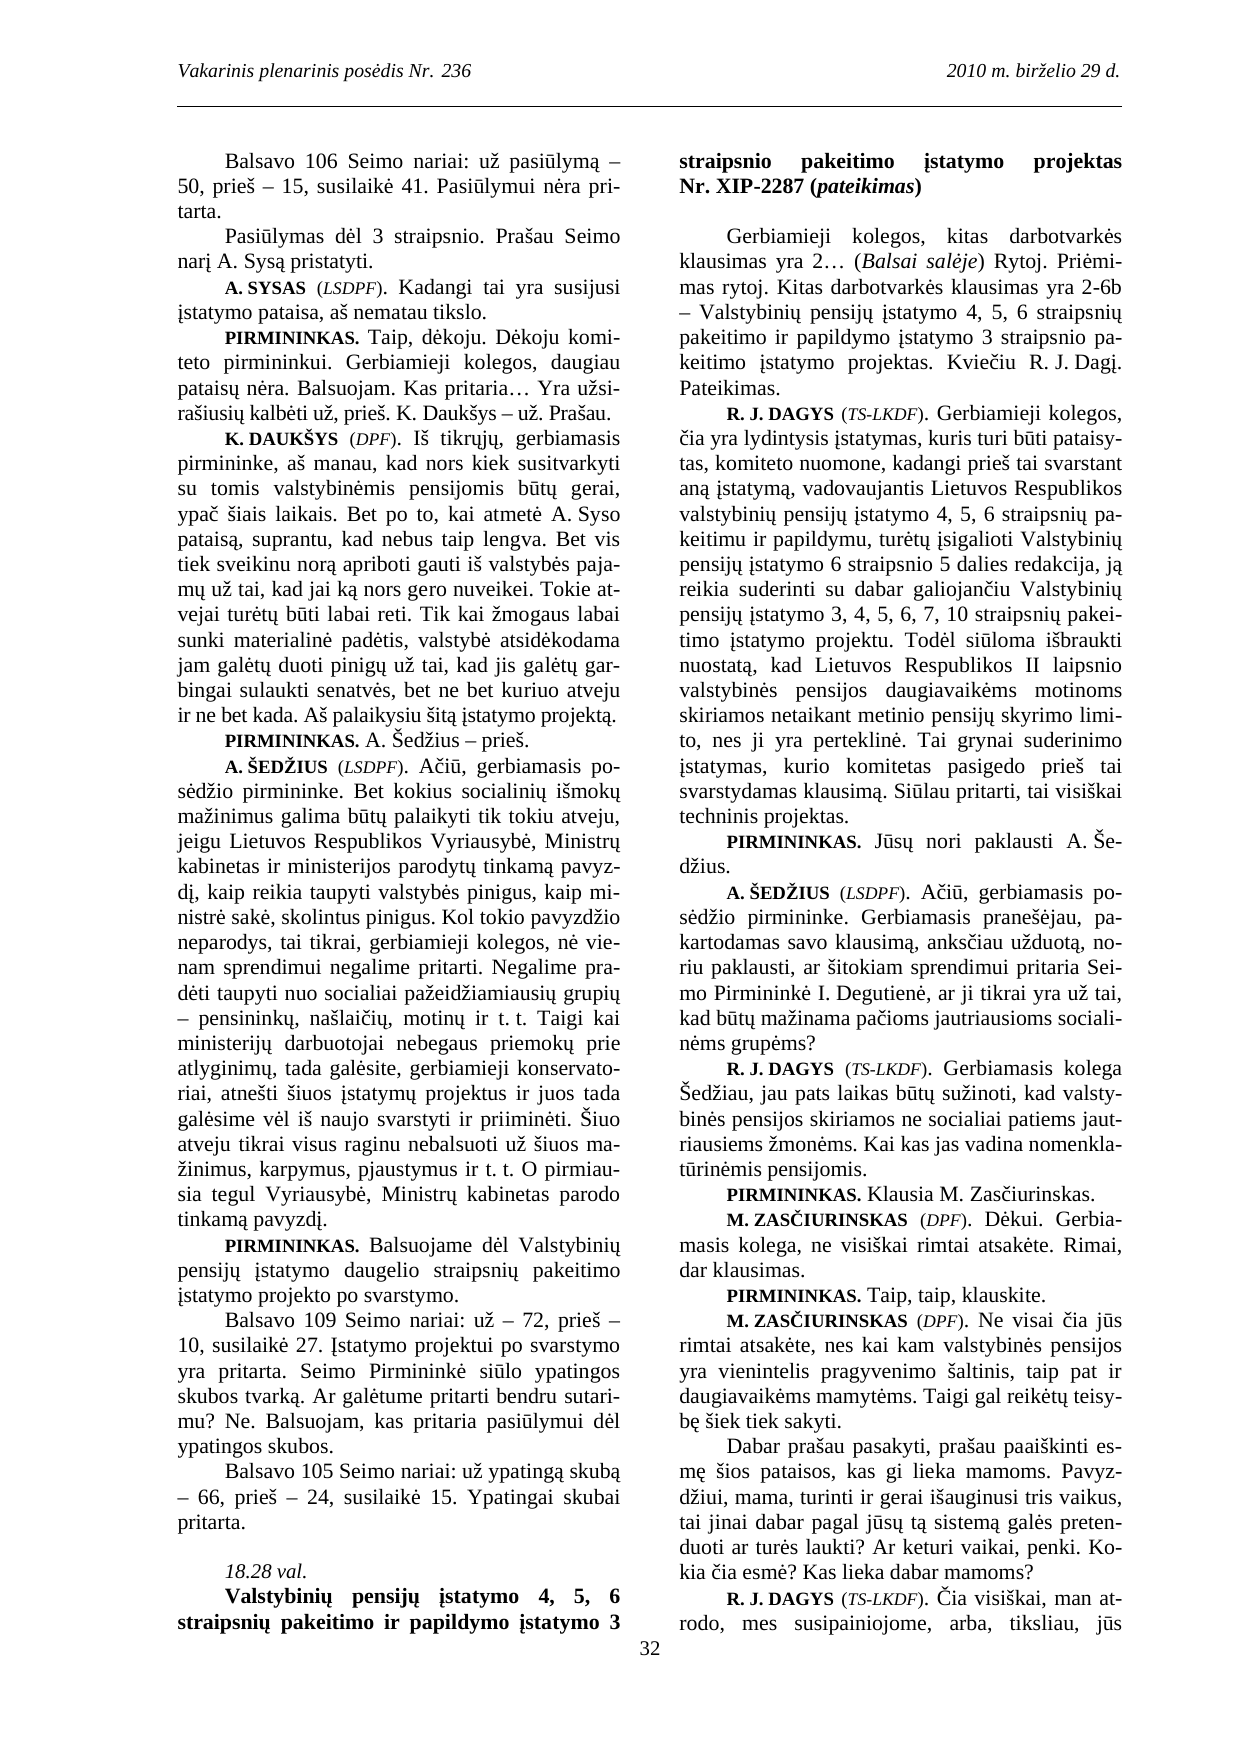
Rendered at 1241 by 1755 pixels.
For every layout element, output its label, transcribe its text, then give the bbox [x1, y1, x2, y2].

text PIRMININKAS. Taip, dė­ko­ju. Dė­ko­ju ko­mi­te­to pir­mi­nin­kui. Ger­bia­mie­ji ko­le­gos, dau­giau pa­tai­sų nė­ra. Bal­suo­jam. Kas pri­ta­ria… Yra už­si­ra­šiu­sių kal­bė­ti už, prieš. K. Dauk­šys – už. Pra­šau. [177, 324, 620, 425]
text A. SYSAS (LSDPF). Ka­dan­gi tai yra su­si­ju­si įsta­ty­mo pa­tai­sa, aš ne­ma­tau tiks­lo. [177, 274, 620, 324]
text PIRMININKAS. A. Še­džius – prieš. [177, 727, 620, 753]
text Bal­sa­vo 109 Sei­mo na­riai: už – 72, prieš – 10, su­si­lai­kė 27. Įsta­ty­mo pro­jek­tui po svars­ty­mo yra pri­tar­ta. Sei­mo Pir­mi­nin­kė siū­lo ypa­tin­gos sku­bos tvar­ką. Ar ga­lė­tu­me pri­tar­ti ben­dru su­ta­ri­mu? Ne. Bal­suo­jam, kas pri­ta­ria pa­siū­ly­mui dėl ypa­tin­gos sku­bos. [177, 1307, 620, 1458]
text Pa­siū­ly­mas dėl 3 straips­nio. Pra­šau Sei­mo na­rį A. Sy­są pri­sta­ty­ti. [177, 223, 620, 274]
text Vals­ty­bi­nių pen­si­jų įsta­ty­mo 4, 5, 6 straips­nių pa­kei­ti­mo ir pa­pil­dy­mo įsta­ty­mo 3 [177, 1583, 620, 1634]
text R. J. DAGYS (TS-LKDF). Ger­bia­mie­ji ko­le­gos, čia yra ly­din­ty­sis įsta­ty­mas, ku­ris tu­ri bū­ti pa­tai­sy­tas, ko­mi­te­to nuo­mo­ne, ka­dan­gi prieš tai svars­tant aną įsta­ty­mą, va­do­vau­jan­tis Lie­tu­vos Res­pub­li­kos vals­ty­bi­nių pen­si­jų įsta­ty­mo 4, 5, 6 straips­nių pa­kei­ti­mu ir pa­pil­dy­mu, tu­rė­tų įsi­ga­lio­ti Vals­ty­bi­nių pen­si­jų įsta­ty­mo 6 straips­nio 5 da­lies re­dak­ci­ja, ją rei­kia su­de­rin­ti su da­bar ga­lio­jan­čiu Vals­ty­bi­nių pen­si­jų įsta­ty­mo 3, 4, 5, 6, 7, 10 straips­nių pa­kei­ti­mo įsta­ty­mo pro­jek­tu. To­dėl siū­lo­ma iš­brauk­ti nuo­sta­tą, kad Lie­tu­vos Res­pub­li­kos II laips­nio vals­ty­bi­nės pen­si­jos dau­gia­vai­kėms mo­ti­noms ski­ria­mos ne­tai­kant me­ti­nio pen­si­jų sky­ri­mo li­mi­to, nes ji yra per­tek­li­nė. Tai gry­nai su­de­ri­ni­mo įsta­ty­mas, ku­rio ko­mi­te­tas pa­si­ge­do prieš tai svars­ty­da­mas klau­si­mą. Siū­lau pri­tar­ti, tai vi­siš­kai tech­ni­nis pro­jek­tas. [679, 400, 1122, 828]
text 18.28 val. [224, 1559, 620, 1583]
text M. ZASČIURINSKAS (DPF). Ne vi­sai čia jūs rim­tai at­sa­kė­te, nes kai kam vals­ty­bi­nės pen­si­jos yra vie­nin­te­lis pra­gy­ve­ni­mo šal­ti­nis, taip pat ir dau­gia­vai­kėms ma­my­tėms. Tai­gi gal rei­kė­tų tei­sy­bę šiek tiek sa­ky­ti. [679, 1307, 1122, 1433]
text R. J. DAGYS (TS-LKDF). Ger­bia­ma­sis ko­le­ga Še­džiau, jau pats lai­kas bū­tų su­ži­no­ti, kad vals­ty­bi­nės pen­si­jos ski­ria­mos ne so­cia­liai pa­tiems jaut­riau­siems žmo­nėms. Kai kas jas va­di­na no­men­kla­tū­ri­nė­mis pen­si­jo­mis. [679, 1055, 1122, 1181]
text A. ŠEDŽIUS (LSDPF). Ačiū, ger­bia­ma­sis po­sė­džio pir­mi­nin­ke. Ger­bia­ma­sis pra­ne­šė­jau, pa­kar­to­da­mas sa­vo klau­si­mą, anks­čiau už­duo­tą, no­riu pa­klaus­ti, ar ši­to­kiam spren­di­mui pri­ta­ria Sei­mo Pir­mi­nin­kė I. De­gu­tie­nė, ar ji tik­rai yra už tai, kad bū­tų ma­ži­na­ma pa­čioms jaut­riau­sioms so­cia­li­nėms gru­pėms? [679, 879, 1122, 1055]
text Bal­sa­vo 105 Sei­mo na­riai: už ypa­tin­gą sku­bą – 66, prieš – 24, su­si­lai­kė 15. Ypa­tin­gai sku­bai pri­tar­ta. [177, 1458, 620, 1534]
text Da­bar pra­šau pa­sa­ky­ti, pra­šau pa­aiš­kin­ti es­mę šios pa­tai­sos, kas gi lie­ka ma­moms. Pa­vyz­džiui, ma­ma, tu­rin­ti ir ge­rai iš­au­gi­nu­si tris vai­kus, tai ji­nai da­bar pa­gal jū­sų tą sis­te­mą ga­lės pre­ten­duo­ti ar tu­rės lauk­ti? Ar ke­tu­ri vai­kai, pen­ki. Ko­kia čia es­mė? Kas lie­ka da­bar ma­moms? [679, 1433, 1122, 1584]
text straips­nio pa­kei­ti­mo įsta­ty­mo pro­jek­tas Nr. XIP-2287 (pa­tei­ki­mas) [679, 148, 1122, 198]
text A. ŠEDŽIUS (LSDPF). Ačiū, ger­bia­ma­sis po­sė­džio pir­mi­nin­ke. Bet ko­kius so­cia­li­nių iš­mo­kų ma­ži­ni­mus ga­li­ma bū­tų pa­lai­ky­ti tik to­kiu at­ve­ju, jei­gu Lie­tu­vos Res­pub­li­kos Vy­riau­sy­bė, Mi­nist­rų ka­bi­ne­tas ir mi­nis­te­ri­jos pa­ro­dy­tų tin­ka­mą pa­vyz­dį, kaip rei­kia tau­py­ti vals­ty­bės pi­ni­gus, kaip mi­nist­rė sa­kė, sko­lin­tus pi­ni­gus. Kol to­kio pa­vyz­džio ne­pa­ro­dys, tai tik­rai, ger­bia­mie­ji ko­le­gos, nė vie­nam spren­di­mui ne­ga­li­me pri­tar­ti. Ne­ga­li­me pra­dė­ti tau­py­ti nuo so­cia­liai pa­žei­džia­miau­sių gru­pių – pen­si­nin­kų, naš­lai­čių, mo­ti­nų ir t. t. Tai­gi kai mi­nis­te­ri­jų dar­buo­to­jai ne­be­gaus prie­mo­kų prie at­ly­gi­ni­mų, ta­da ga­lė­si­te, ger­bia­mie­ji kon­ser­va­to­riai, at­neš­ti šiuos įsta­ty­mų pro­jek­tus ir juos ta­da ga­lė­si­me vėl iš nau­jo svars­ty­ti ir pri­imi­nė­ti. Šiuo at­ve­ju tik­rai vi­sus ra­gi­nu ne­bal­suo­ti už šiuos ma­ži­ni­mus, kar­py­mus, pjaus­ty­mus ir t. t. O pir­miau­sia te­gul Vy­riau­sy­bė, Mi­nist­rų ka­bi­ne­tas pa­ro­do tin­ka­mą pa­vyz­dį. [177, 753, 620, 1232]
text PIRMININKAS. Jū­sų no­ri pa­klaus­ti A. Še­džius. [679, 828, 1122, 879]
text M. ZASČIURINSKAS (DPF). Dė­kui. Ger­bia­ma­sis ko­le­ga, ne vi­siš­kai rim­tai at­sa­kė­te. Ri­mai, dar klau­si­mas. [679, 1206, 1122, 1282]
text K. DAUKŠYS (DPF). Iš tik­rų­jų, ger­bia­ma­sis pir­mi­nin­ke, aš ma­nau, kad nors kiek su­si­tvar­ky­ti su to­mis vals­ty­bi­nė­mis pen­si­jo­mis bū­tų ge­rai, ypač šiais lai­kais. Bet po to, kai at­me­tė A. Sy­so pa­tai­są, su­pran­tu, kad ne­bus taip leng­va. Bet vis tiek svei­ki­nu no­rą ap­ri­bo­ti gau­ti iš vals­ty­bės pa­ja­mų už tai, kad jai ką nors ge­ro nu­vei­kei. To­kie at­ve­jai tu­rė­tų bū­ti la­bai re­ti. Tik kai žmo­gaus la­bai sun­ki ma­te­ria­li­nė pa­dė­tis, vals­ty­bė at­si­dė­ko­da­ma jam ga­lė­tų duo­ti pi­ni­gų už tai, kad jis ga­lė­tų gar­bin­gai su­lauk­ti se­nat­vės, bet ne bet ku­riuo at­ve­ju ir ne bet ka­da. Aš pa­lai­ky­siu ši­tą įsta­ty­mo pro­jek­tą. [177, 425, 620, 727]
text R. J. DAGYS (TS-LKDF). Čia vi­siš­kai, man at­ro­do, mes su­si­pai­nio­jo­me, ar­ba, tiks­liau, jūs [679, 1584, 1122, 1635]
text Bal­sa­vo 106 Sei­mo na­riai: už pa­siū­ly­mą – 50, prieš – 15, su­si­lai­kė 41. Pa­siū­ly­mui nė­ra pri­tar­ta. [177, 148, 620, 223]
text PIRMININKAS. Klau­sia M. Zas­čiu­rins­kas. [679, 1181, 1122, 1206]
text PIRMININKAS. Bal­suo­ja­me dėl Vals­ty­bi­nių pen­si­jų įsta­ty­mo dau­ge­lio straips­nių pa­kei­ti­mo įsta­ty­mo pro­jek­to po svars­ty­mo. [177, 1232, 620, 1307]
text Ger­bia­mie­ji ko­le­gos, ki­tas dar­bo­tvarkės klau­si­mas yra 2… (Bal­sai sa­lė­je) Ry­toj. Pri­ėmi­mas ry­toj. Ki­tas dar­bo­tvarkės klau­si­mas yra 2-6b – Vals­ty­bi­nių pen­si­jų įsta­ty­mo 4, 5, 6 straips­nių pa­kei­ti­mo ir pa­pil­dy­mo įsta­ty­mo 3 straips­nio pa­kei­ti­mo įsta­ty­mo pro­jek­tas. Kvie­čiu R. J. Da­gį. Pa­tei­ki­mas. [679, 223, 1122, 400]
text PIRMININKAS. Taip, taip, klaus­ki­te. [679, 1282, 1122, 1307]
